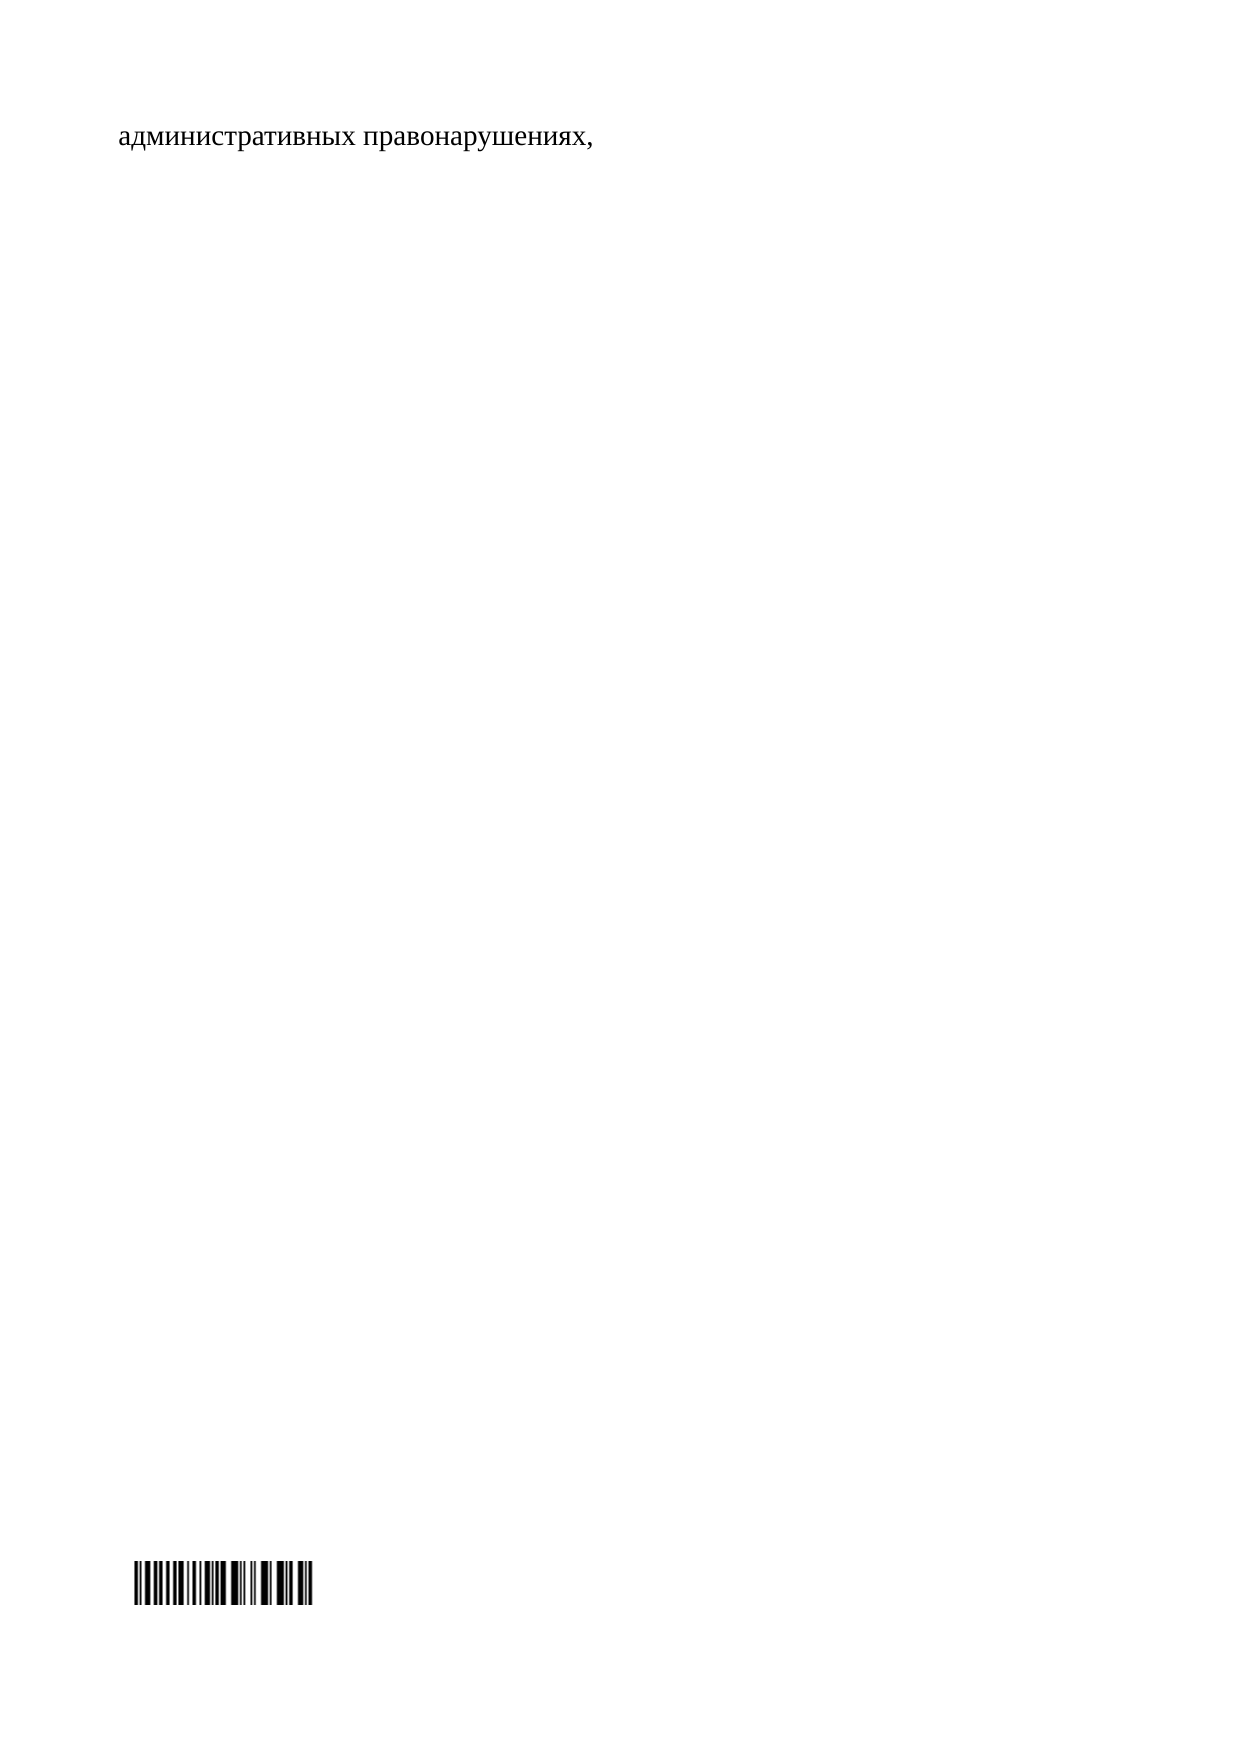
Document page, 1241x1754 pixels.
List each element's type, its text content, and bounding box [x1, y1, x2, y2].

text административных правонарушениях, [118, 118, 1122, 152]
picture [119, 1561, 329, 1605]
